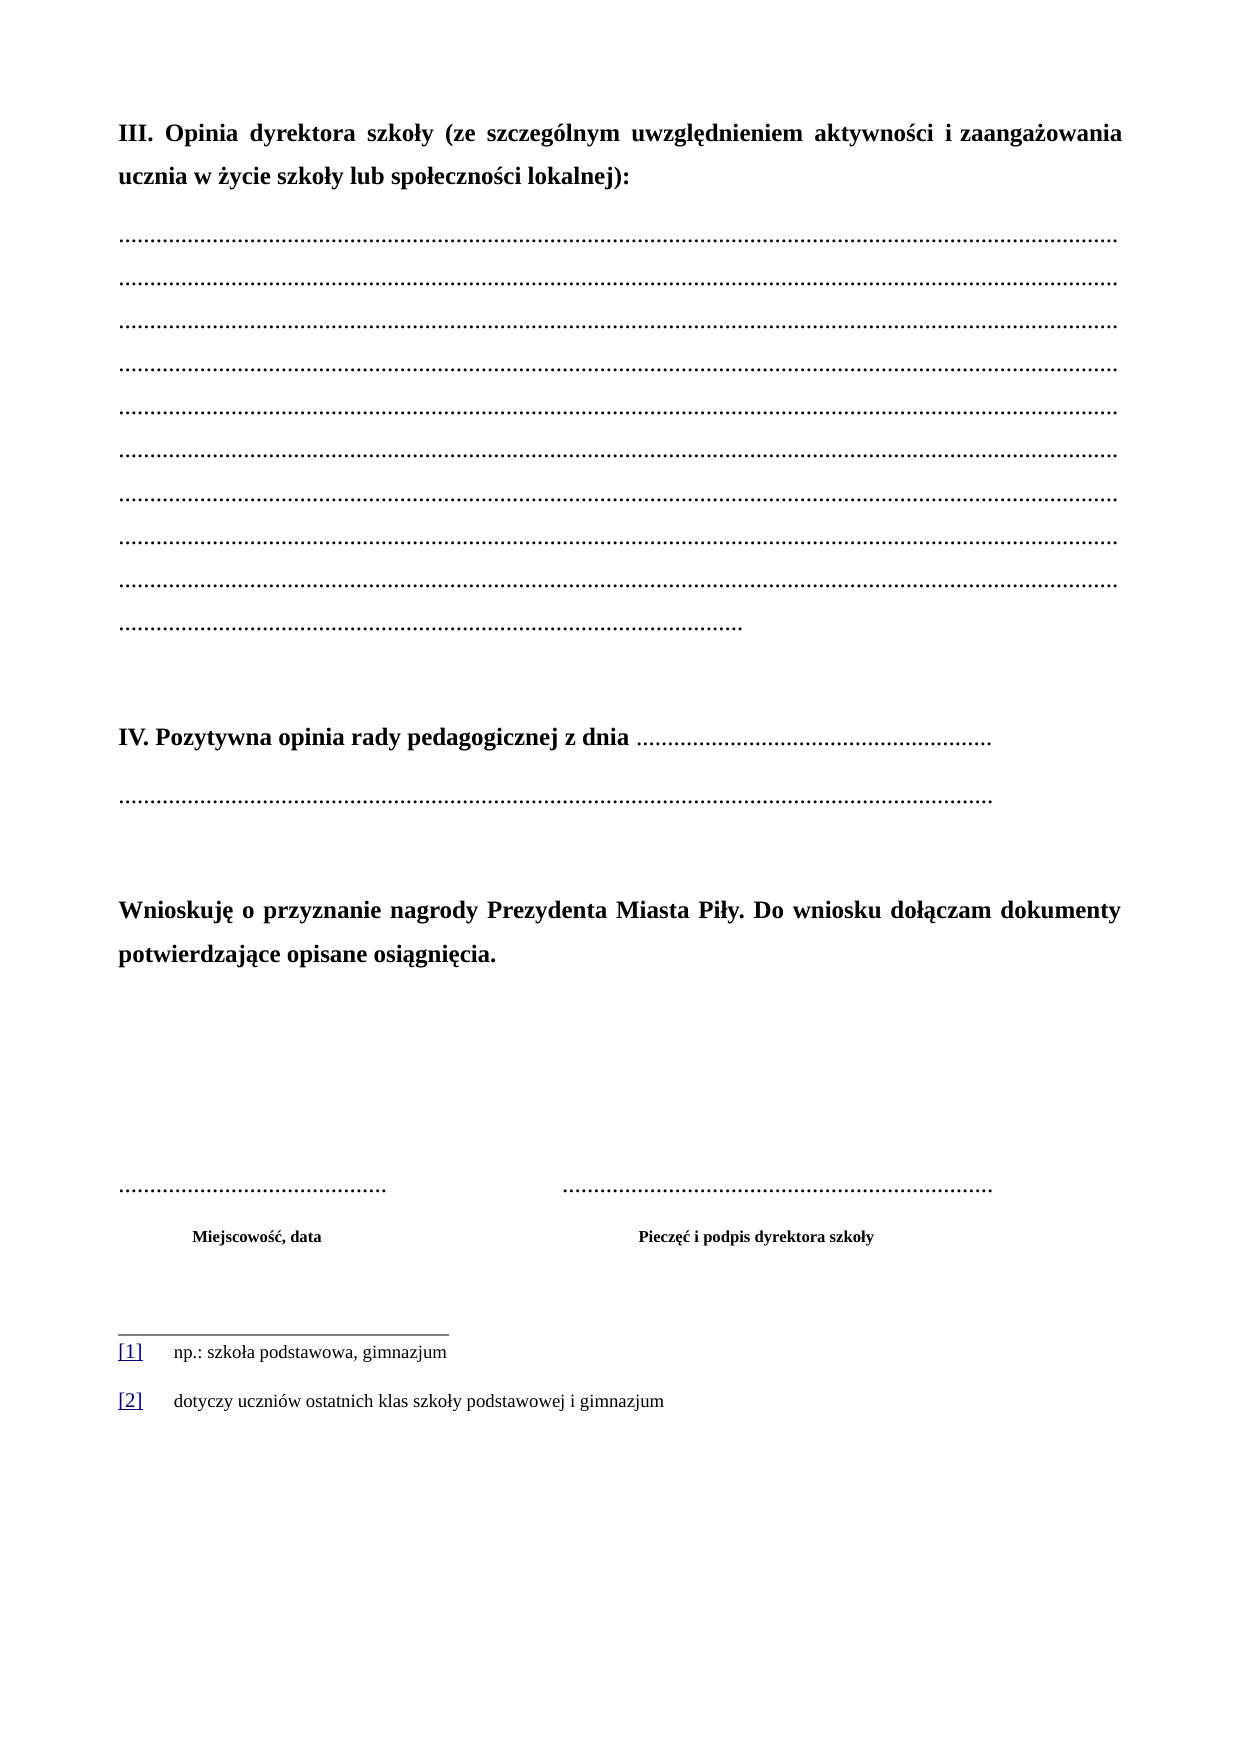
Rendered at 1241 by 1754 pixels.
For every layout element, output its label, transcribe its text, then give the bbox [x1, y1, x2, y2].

text ............................................................................................................................................ [118, 780, 1122, 809]
text [2] dotyczy uczniów ostatnich klas szkoły podstawowej i gimnazjum [118, 1384, 1122, 1413]
text .................................................................................................................................................................................................................................................................................................................................................................................................................................................................................................................................................................................................................................................................................................................................................................................................................................................................................................................................................................................................................................................................................................................................................................................................................................................................................................................................................................................................................................................................................................................................................................................................... [118, 219, 1122, 636]
text IV. Pozytywna opinia rady pedagogicznej z dnia ......................................................... [118, 722, 1122, 751]
text Miejscowość, data Pieczęć i podpis dyrektora szkoły [118, 1227, 1122, 1246]
text III. Opinia dyrektora szkoły (ze szczególnym uwzględnieniem aktywności i zaangażowania ucznia w życie szkoły lub społeczności lokalnej): [118, 118, 1122, 190]
text Wnioskuję o przyznanie nagrody Prezydenta Miasta Piły. Do wniosku dołączam dokumenty potwierdzające opisane osiągnięcia. [118, 896, 1122, 967]
text [1] np.: szkoła podstawowa, gimnazjum [118, 1335, 1122, 1364]
text ........................................... ..................................................................... [118, 1169, 1122, 1198]
